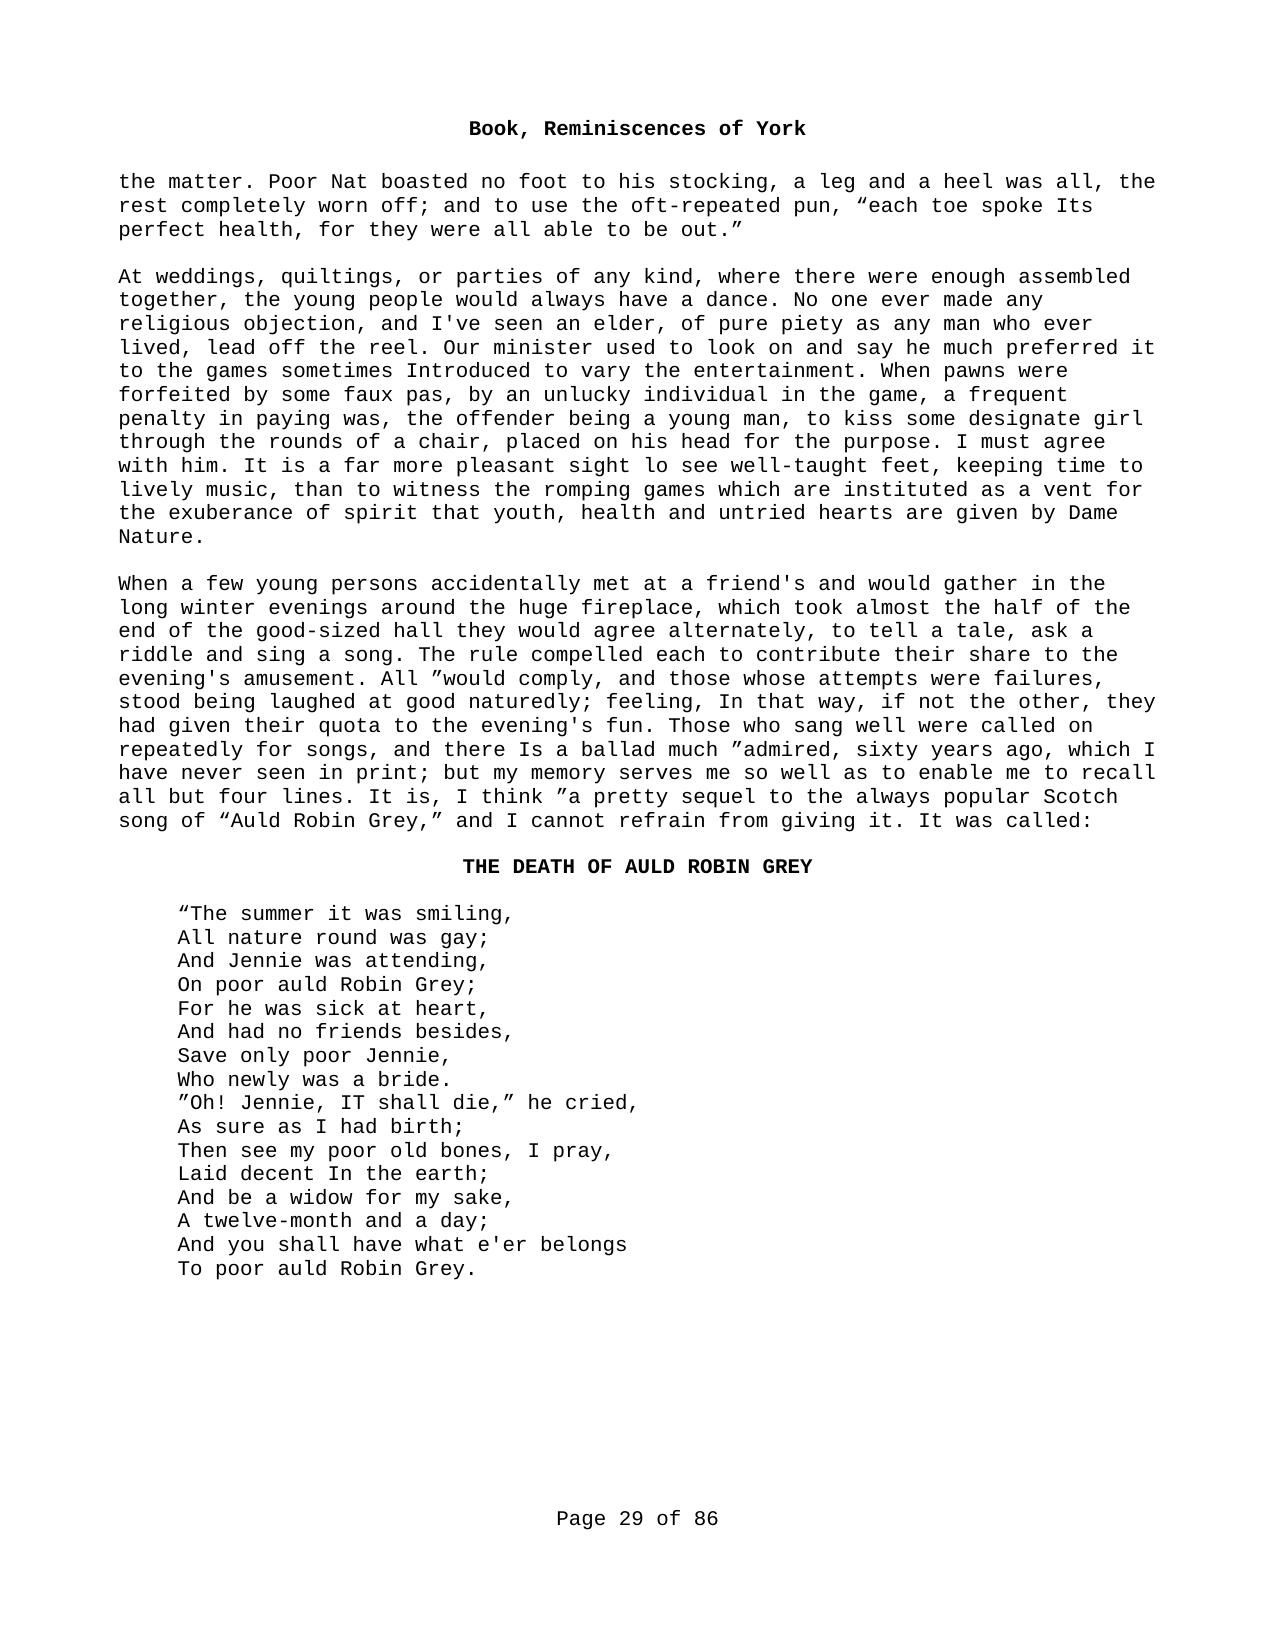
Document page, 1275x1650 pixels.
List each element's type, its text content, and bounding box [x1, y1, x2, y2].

text And be a widow for my sake, [177, 1187, 1098, 1211]
text On poor auld Robin Grey; [177, 974, 1098, 998]
subtitle THE DEATH OF AULD ROBIN GREY [118, 856, 1157, 879]
text For he was sick at heart, [177, 998, 1098, 1021]
text And had no friends besides, [177, 1021, 1098, 1045]
text Then see my poor old bones, I pray, [177, 1139, 1098, 1163]
text And Jennie was attending, [177, 950, 1098, 974]
text A twelve-month and a day; [177, 1211, 1098, 1234]
text As sure as I had birth; [177, 1116, 1098, 1139]
text the matter. Poor Nat boasted no foot to his stocking, a leg and a heel was all, the rest completely worn off; and to use the oft-repeated pun, “each toe spoke Its perfect health, for they were all able to be out.” [118, 171, 1157, 242]
text Save only poor Jennie, [177, 1045, 1098, 1069]
text At weddings, quiltings, or parties of any kind, where there were enough assembled together, the young people would always have a dance. No one ever made any religious objection, and I've seen an elder, of pure piety as any man who ever lived, lead off the reel. Our minister used to look on and say he much preferred it to the games sometimes Introduced to vary the entertainment. When pawns were forfeited by some faux pas, by an unlucky individual in the game, a frequent penalty in paying was, the offender being a young man, to kiss some designate girl through the rounds of a chair, placed on his head for the purpose. I must agree with him. It is a far more pleasant sight lo see well-taught feet, keeping time to lively music, than to witness the romping games which are instituted as a vent for the exuberance of spirit that youth, health and untried hearts are given by Dame Nature. [118, 266, 1157, 549]
text And you shall have what e'er belongs [177, 1234, 1098, 1258]
text When a few young persons accidentally met at a friend's and would gather in the long winter evenings around the huge fireplace, which took almost the half of the end of the good-sized hall they would agree alternately, to tell a tale, ask a riddle and sing a song. The rule compelled each to contribute their share to the evening's amusement. All ”would comply, and those whose attempts were failures, stood being laughed at good naturedly; feeling, In that way, if not the other, they had given their quota to the evening's fun. Those who sang well were called on repeatedly for songs, and there Is a ballad much ”admired, sixty years ago, which I have never seen in print; but my memory serves me so well as to enable me to recall all but four lines. It is, I think ”a pretty sequel to the always popular Scotch song of “Auld Robin Grey,” and I cannot refrain from giving it. It was called: [118, 573, 1157, 833]
text “The summer it was smiling, [177, 903, 1098, 927]
text All nature round was gay; [177, 927, 1098, 950]
text Who newly was a bride. [177, 1069, 1098, 1092]
text ”Oh! Jennie, IT shall die,” he cried, [177, 1092, 1098, 1116]
text To poor auld Robin Grey. [177, 1258, 1098, 1281]
text Laid decent In the earth; [177, 1163, 1098, 1187]
